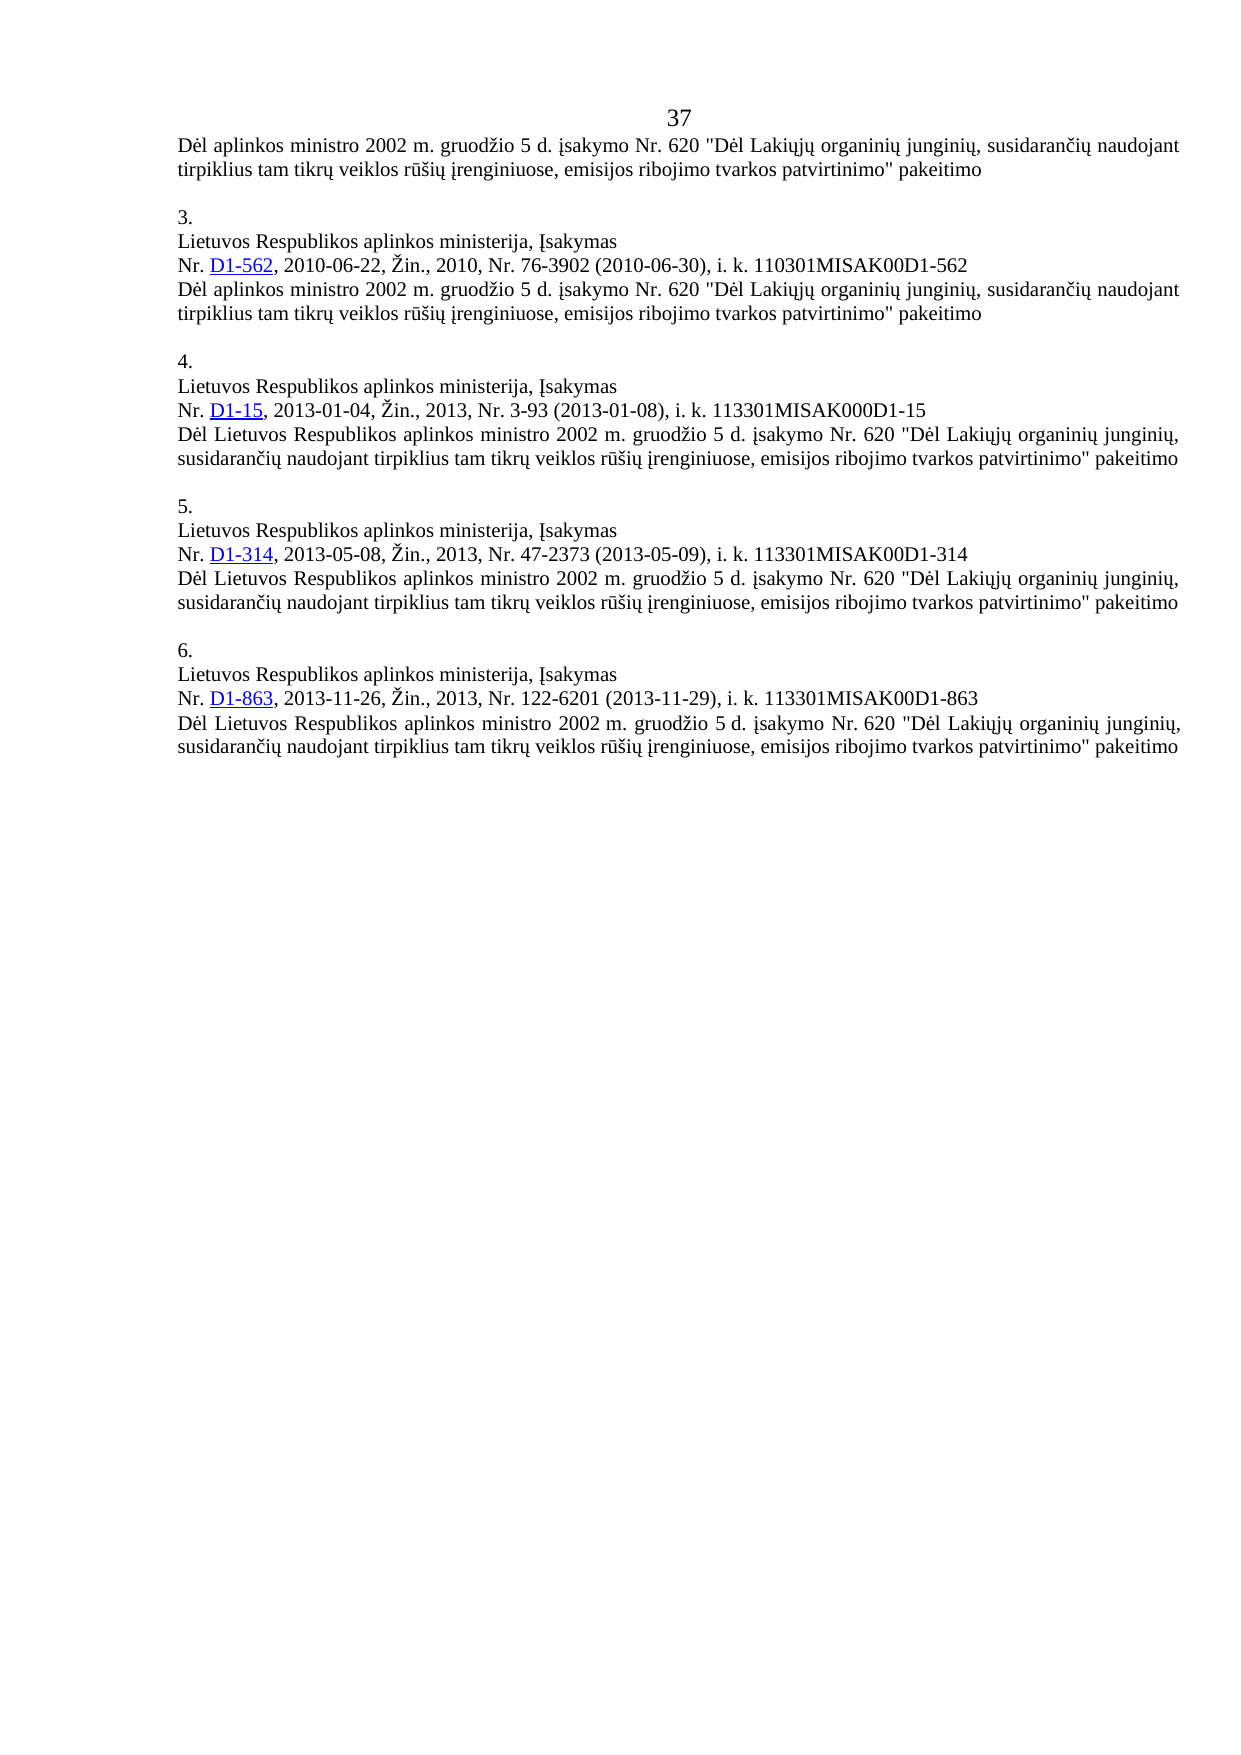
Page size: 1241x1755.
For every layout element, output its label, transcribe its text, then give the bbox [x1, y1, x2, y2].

text 5. [177, 494, 1181, 518]
text 4. [177, 349, 1181, 373]
text 3. [177, 205, 1181, 229]
text Dėl aplinkos ministro 2002 m. gruodžio 5 d. įsakymo Nr. 620 "Dėl Lakiųjų organinių junginių, susidarančių naudojant tirpiklius tam tikrų veiklos rūšių įrenginiuose, emisijos ribojimo tvarkos patvirtinimo" pakeitimo [177, 277, 1181, 325]
text Dėl Lietuvos Respublikos aplinkos ministro 2002 m. gruodžio 5 d. įsakymo Nr. 620 "Dėl Lakiųjų organinių junginių, susidarančių naudojant tirpiklius tam tikrų veiklos rūšių įrenginiuose, emisijos ribojimo tvarkos patvirtinimo" pakeitimo [177, 710, 1181, 758]
text Nr. D1-562, 2010-06-22, Žin., 2010, Nr. 76-3902 (2010-06-30), i. k. 110301MISAK00D1-562 [177, 253, 1181, 277]
text 6. [177, 638, 1181, 662]
text Nr. D1-863, 2013-11-26, Žin., 2013, Nr. 122-6201 (2013-11-29), i. k. 113301MISAK00D1-863 [177, 686, 1181, 710]
text Lietuvos Respublikos aplinkos ministerija, Įsakymas [177, 662, 1181, 686]
text Lietuvos Respublikos aplinkos ministerija, Įsakymas [177, 518, 1181, 542]
text Lietuvos Respublikos aplinkos ministerija, Įsakymas [177, 229, 1181, 253]
text Lietuvos Respublikos aplinkos ministerija, Įsakymas [177, 373, 1181, 398]
text Dėl Lietuvos Respublikos aplinkos ministro 2002 m. gruodžio 5 d. įsakymo Nr. 620 "Dėl Lakiųjų organinių junginių, susidarančių naudojant tirpiklius tam tikrų veiklos rūšių įrenginiuose, emisijos ribojimo tvarkos patvirtinimo" pakeitimo [177, 422, 1181, 470]
text Nr. D1-314, 2013-05-08, Žin., 2013, Nr. 47-2373 (2013-05-09), i. k. 113301MISAK00D1-314 [177, 542, 1181, 566]
text Nr. D1-15, 2013-01-04, Žin., 2013, Nr. 3-93 (2013-01-08), i. k. 113301MISAK000D1-15 [177, 398, 1181, 422]
text Dėl Lietuvos Respublikos aplinkos ministro 2002 m. gruodžio 5 d. įsakymo Nr. 620 "Dėl Lakiųjų organinių junginių, susidarančių naudojant tirpiklius tam tikrų veiklos rūšių įrenginiuose, emisijos ribojimo tvarkos patvirtinimo" pakeitimo [177, 566, 1181, 614]
text Dėl aplinkos ministro 2002 m. gruodžio 5 d. įsakymo Nr. 620 "Dėl Lakiųjų organinių junginių, susidarančių naudojant tirpiklius tam tikrų veiklos rūšių įrenginiuose, emisijos ribojimo tvarkos patvirtinimo" pakeitimo [177, 133, 1181, 181]
